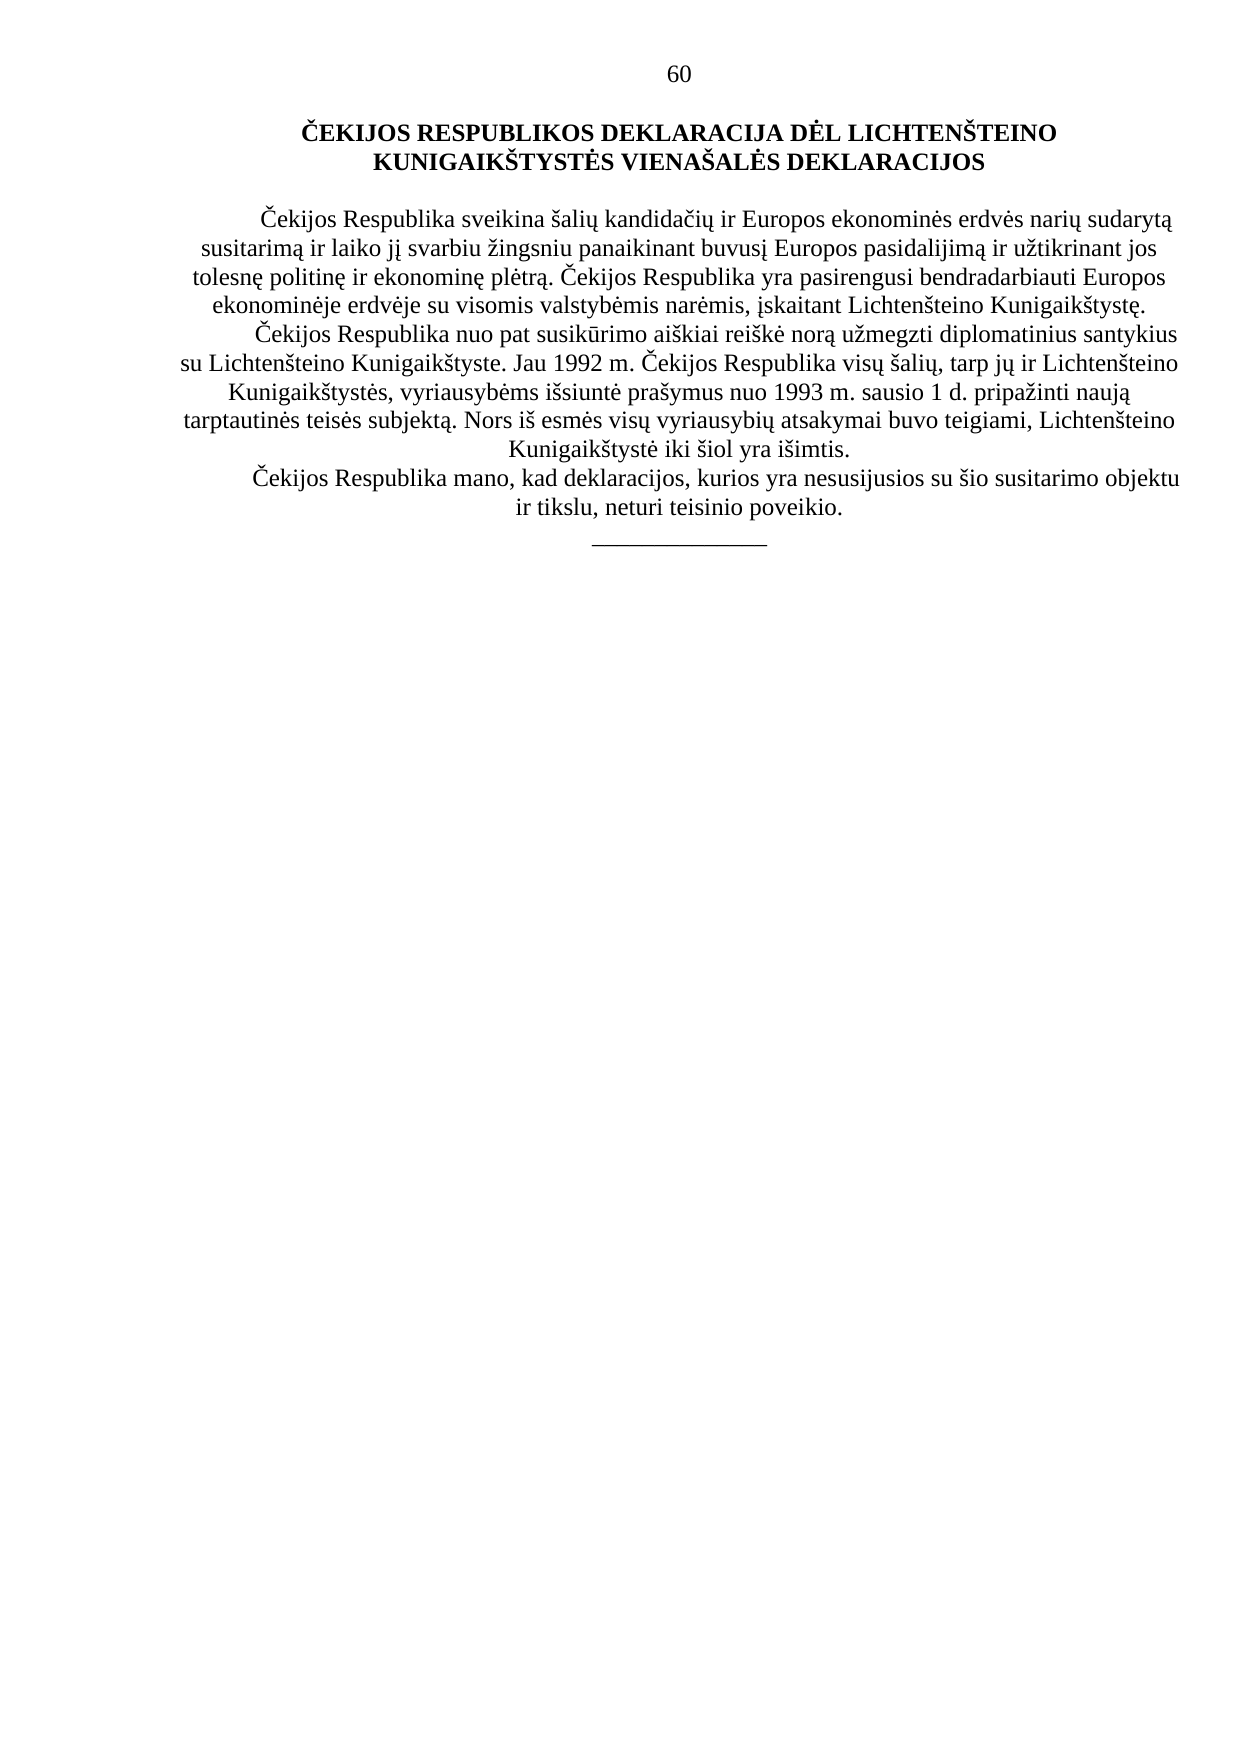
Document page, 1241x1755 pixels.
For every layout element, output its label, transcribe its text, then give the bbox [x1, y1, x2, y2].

text Čekijos Respublika nuo pat susikūrimo aiškiai reiškė norą užmegzti diplomatinius santykius su Lichtenšteino Kunigaikštyste. Jau 1992 m. Čekijos Respublika visų šalių, tarp jų ir Lichtenšteino Kunigaikštystės, vyriausybėms išsiuntė prašymus nuo 1993 m. sausio 1 d. pripažinti naują tarptautinės teisės subjektą. Nors iš esmės visų vyriausybių atsakymai buvo teigiami, Lichtenšteino Kunigaikštystė iki šiol yra išimtis. [177, 319, 1181, 463]
text Čekijos Respublika sveikina šalių kandidačių ir Europos ekonominės erdvės narių sudarytą susitarimą ir laiko jį svarbiu žingsniu panaikinant buvusį Europos pasidalijimą ir užtikrinant jos tolesnę politinę ir ekonominę plėtrą. Čekijos Respublika yra pasirengusi bendradarbiauti Europos ekonominėje erdvėje su visomis valstybėmis narėmis, įskaitant Lichtenšteino Kunigaikštystę. [177, 204, 1181, 319]
text Čekijos Respublika mano, kad deklaracijos, kurios yra nesusijusios su šio susitarimo objektu ir tikslu, neturi teisinio poveikio. [177, 463, 1181, 521]
text ______________ [177, 521, 1181, 549]
text ČEKIJOS RESPUBLIKOS DEKLARACIJA DĖL LICHTENŠTEINO KUNIGAIKŠTYSTĖS VIENAŠALĖS DEKLARACIJOS [177, 118, 1181, 176]
